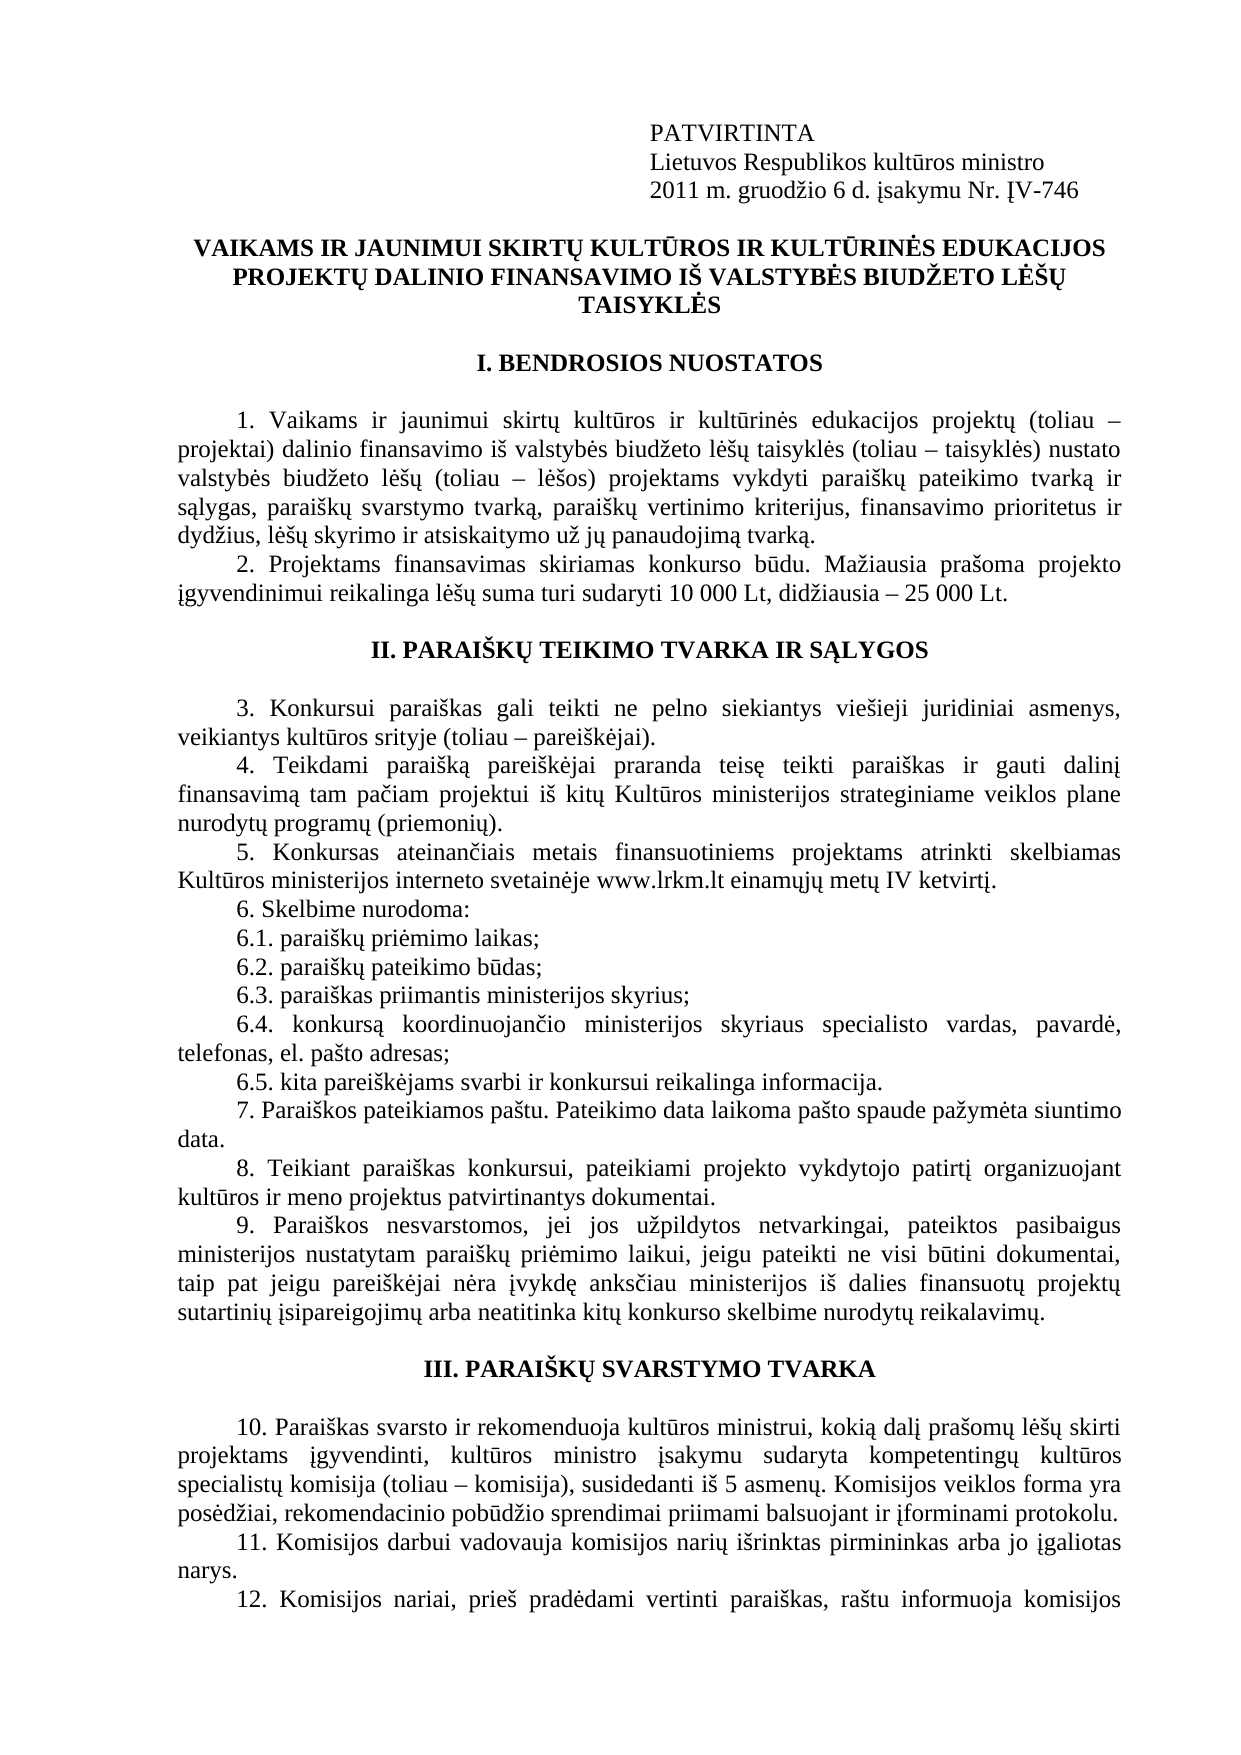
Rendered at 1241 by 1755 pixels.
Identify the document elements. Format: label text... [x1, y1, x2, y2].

text 12. Komisijos nariai, prieš pradėdami vertinti paraiškas, raštu informuoja komisijos [177, 1584, 1122, 1613]
text PATVIRTINTA [649, 118, 1122, 147]
text 6.1. paraiškų priėmimo laikas; [177, 923, 1122, 952]
text II. PARAIŠKŲ TEIKIMO TVARKA IR SĄLYGOS [177, 636, 1122, 664]
text VAIKAMS IR JAUNIMUI SKIRTŲ KULTŪROS IR KULTŪRINĖS EDUKACIJOS PROJEKTŲ DALINIO FINANSAVIMO IŠ VALSTYBĖS BIUDŽETO LĖŠŲ TAISYKLĖS [177, 233, 1122, 319]
text I. BENDROSIOS NUOSTATOS [177, 348, 1122, 377]
text 9. Paraiškos nesvarstomos, jei jos užpildytos netvarkingai, pateiktos pasibaigus ministerijos nustatytam paraiškų priėmimo laikui, jeigu pateikti ne visi būtini dokumentai, taip pat jeigu pareiškėjai nėra įvykdę anksčiau ministerijos iš dalies finansuotų projektų sutartinių įsipareigojimų arba neatitinka kitų konkurso skelbime nurodytų reikalavimų. [177, 1211, 1122, 1326]
text 2011 m. gruodžio 6 d. įsakymu Nr. ĮV-746 [649, 176, 1122, 204]
text 8. Teikiant paraiškas konkursui, pateikiami projekto vykdytojo patirtį organizuojant kultūros ir meno projektus patvirtinantys dokumentai. [177, 1153, 1122, 1211]
text 6.5. kita pareiškėjams svarbi ir konkursui reikalinga informacija. [177, 1067, 1122, 1096]
text 6.3. paraiškas priimantis ministerijos skyrius; [177, 981, 1122, 1009]
text 7. Paraiškos pateikiamos paštu. Pateikimo data laikoma pašto spaude pažymėta siuntimo data. [177, 1096, 1122, 1153]
text 2. Projektams finansavimas skiriamas konkurso būdu. Mažiausia prašoma projekto įgyvendinimui reikalinga lėšų suma turi sudaryti 10 000 Lt, didžiausia – 25 000 Lt. [177, 549, 1122, 607]
text 3. Konkursui paraiškas gali teikti ne pelno siekiantys viešieji juridiniai asmenys, veikiantys kultūros srityje (toliau – pareiškėjai). [177, 693, 1122, 751]
text 11. Komisijos darbui vadovauja komisijos narių išrinktas pirmininkas arba jo įgaliotas narys. [177, 1527, 1122, 1584]
text 6.4. konkursą koordinuojančio ministerijos skyriaus specialisto vardas, pavardė, telefonas, el. pašto adresas; [177, 1009, 1122, 1067]
text 5. Konkursas ateinančiais metais finansuotiniems projektams atrinkti skelbiamas Kultūros ministerijos interneto svetainėje www.lrkm.lt einamųjų metų IV ketvirtį. [177, 837, 1122, 894]
text 1. Vaikams ir jaunimui skirtų kultūros ir kultūrinės edukacijos projektų (toliau – projektai) dalinio finansavimo iš valstybės biudžeto lėšų taisyklės (toliau – taisyklės) nustato valstybės biudžeto lėšų (toliau – lėšos) projektams vykdyti paraiškų pateikimo tvarką ir sąlygas, paraiškų svarstymo tvarką, paraiškų vertinimo kriterijus, finansavimo prioritetus ir dydžius, lėšų skyrimo ir atsiskaitymo už jų panaudojimą tvarką. [177, 406, 1122, 549]
text III. PARAIŠKŲ SVARSTYMO TVARKA [177, 1354, 1122, 1383]
text 6.2. paraiškų pateikimo būdas; [177, 952, 1122, 981]
text 10. Paraiškas svarsto ir rekomenduoja kultūros ministrui, kokią dalį prašomų lėšų skirti projektams įgyvendinti, kultūros ministro įsakymu sudaryta kompetentingų kultūros specialistų komisija (toliau – komisija), susidedanti iš 5 asmenų. Komisijos veiklos forma yra posėdžiai, rekomendacinio pobūdžio sprendimai priimami balsuojant ir įforminami protokolu. [177, 1412, 1122, 1527]
text 6. Skelbime nurodoma: [177, 894, 1122, 923]
text Lietuvos Respublikos kultūros ministro [649, 147, 1122, 176]
text 4. Teikdami paraišką pareiškėjai praranda teisę teikti paraiškas ir gauti dalinį finansavimą tam pačiam projektui iš kitų Kultūros ministerijos strateginiame veiklos plane nurodytų programų (priemonių). [177, 751, 1122, 837]
